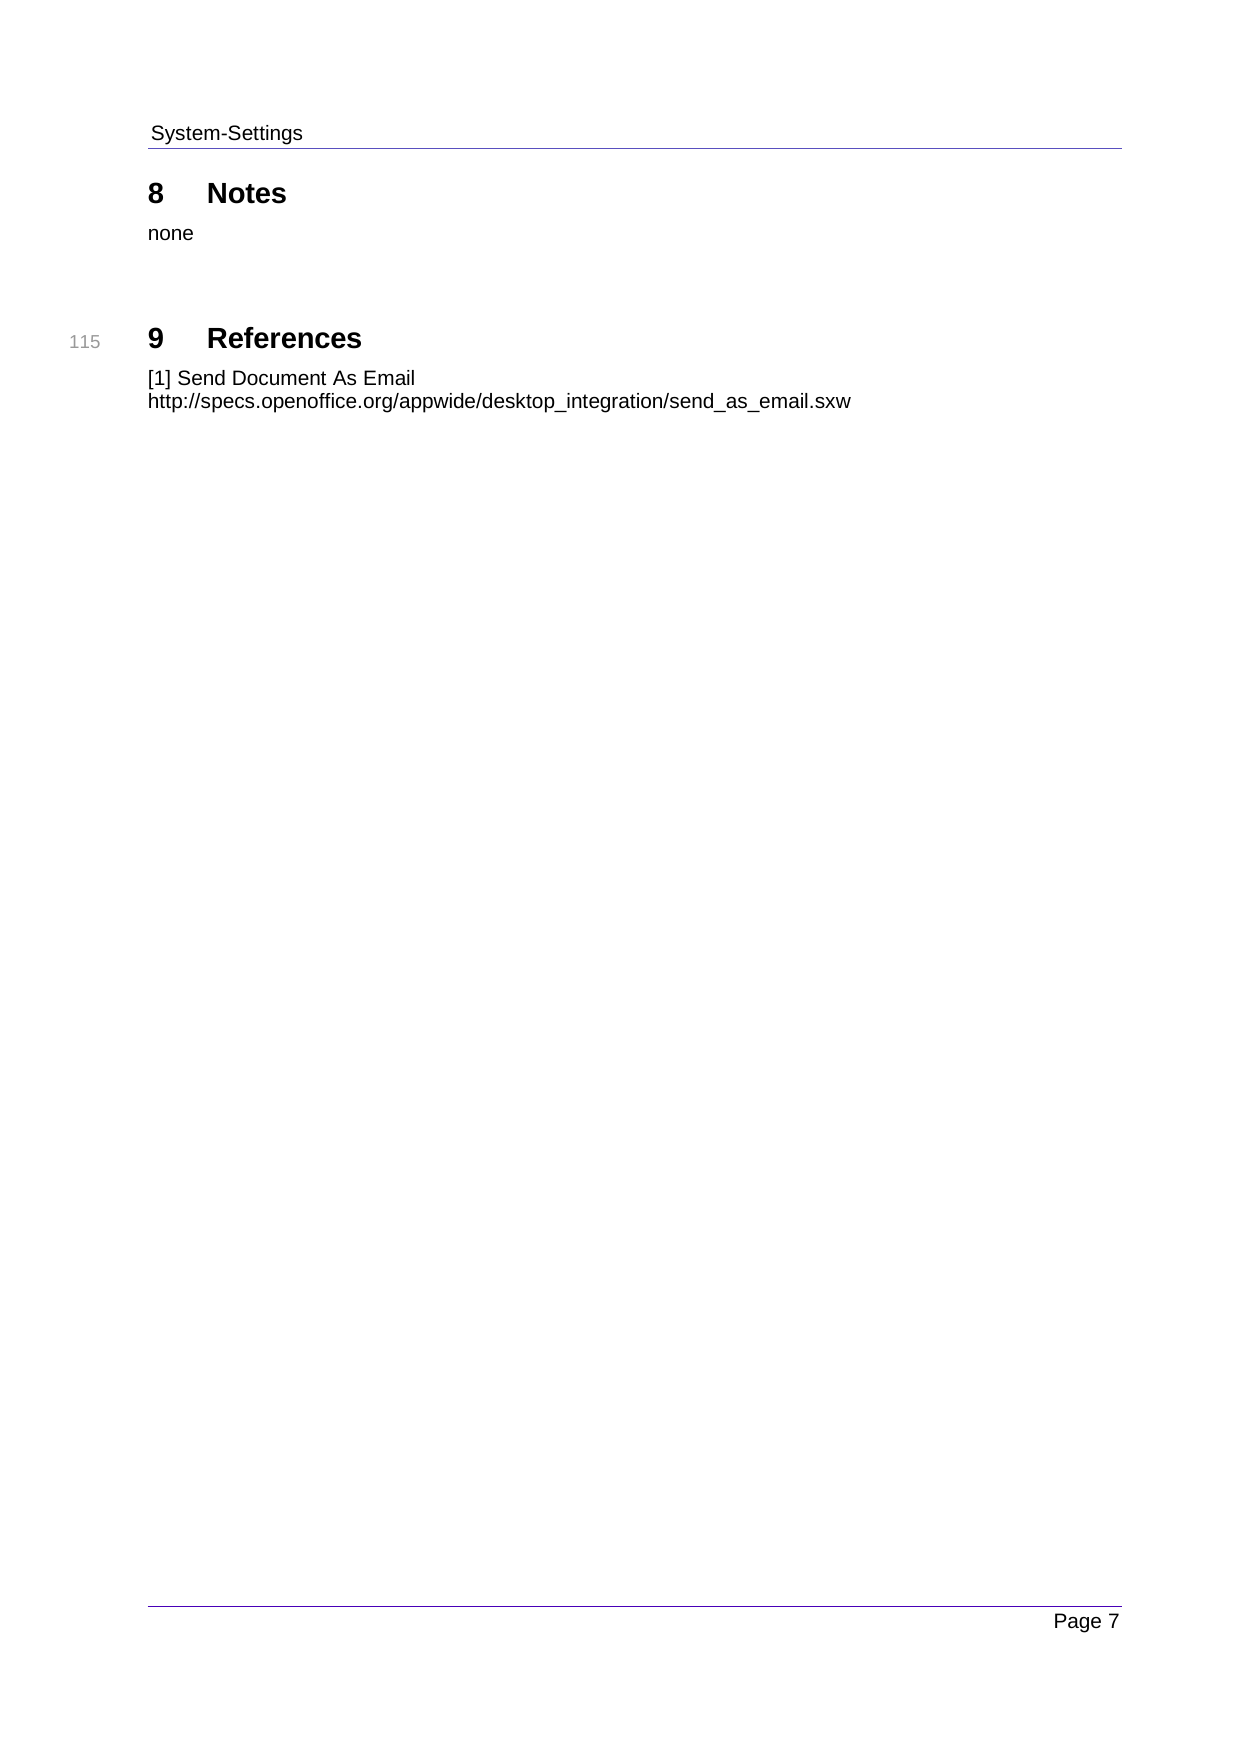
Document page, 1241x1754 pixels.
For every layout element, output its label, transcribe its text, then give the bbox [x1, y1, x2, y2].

text [1] Send Document As Email http://specs.openoffice.org/appwide/desktop_integration/send_as_email.sxw [148, 366, 1122, 413]
subtitle Notes [148, 177, 1122, 209]
subtitle References [148, 322, 1122, 354]
text none [148, 221, 1122, 245]
